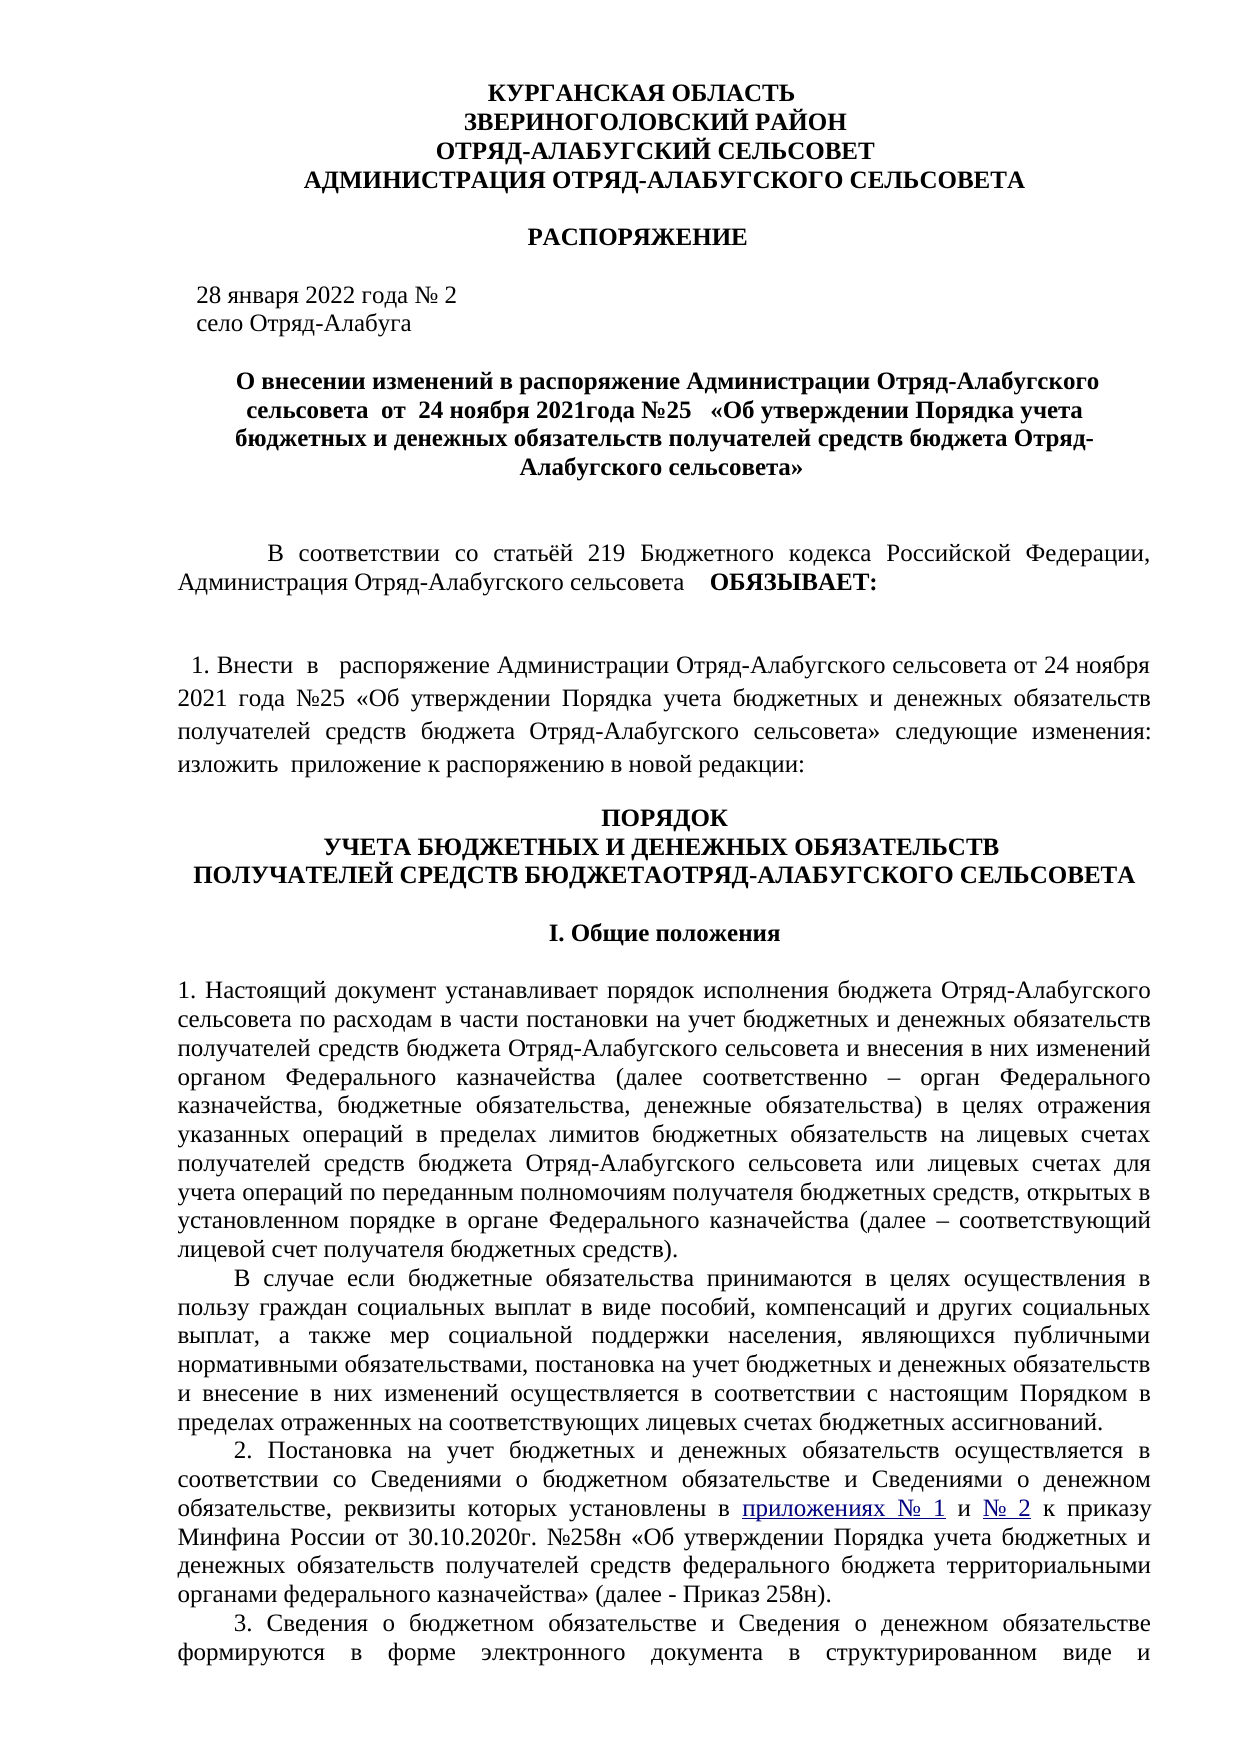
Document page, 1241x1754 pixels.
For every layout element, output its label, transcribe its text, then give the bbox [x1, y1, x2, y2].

text 1. Внести в распоряжение Администрации Отряд-Алабугского сельсовета от 24 ноября 2021 года №25 «Об утверждении Порядка учета бюджетных и денежных обязательств получателей средств бюджета Отряд-Алабугского сельсовета» следующие изменения: изложить приложение к распоряжению в новой редакции: [177, 650, 1152, 778]
text 3. Сведения о бюджетном обязательстве и Сведения о денежном обязательстве формируются в форме электронного документа в структурированном виде и [177, 1608, 1152, 1665]
text село Отряд-Алабуга [177, 308, 1152, 337]
title О внесении изменений в распоряжение Администрации Отряд-Алабугского сельсовета от 24 ноября 2021года №25 «Об утверждении Порядка учета бюджетных и денежных обязательств получателей средств бюджета Отряд-Алабугского сельсовета» [177, 366, 1152, 481]
text РАСПОРЯЖЕНИЕ [177, 222, 1152, 251]
text КУРГАНСКАЯ ОБЛАСТЬ [177, 74, 1152, 107]
title УЧЕТА БЮДЖЕТНЫХ И ДЕНЕЖНЫХ ОБЯЗАТЕЛЬСТВ [177, 832, 1152, 860]
text В случае если бюджетные обязательства принимаются в целях осуществления в пользу граждан социальных выплат в виде пособий, компенсаций и других социальных выплат, а также мер социальной поддержки населения, являющихся публичными нормативными обязательствами, постановка на учет бюджетных и денежных обязательств и внесение в них изменений осуществляется в соответствии с настоящим Порядком в пределах отраженных на соответствующих лицевых счетах бюджетных ассигнований. [177, 1263, 1152, 1435]
text АДМИНИСТРАЦИЯ ОТРЯД-АЛАБУГСКОГО СЕЛЬСОВЕТА [177, 165, 1152, 193]
text ОТРЯД-АЛАБУГСКИЙ СЕЛЬСОВЕТ [158, 136, 1152, 165]
text ЗВЕРИНОГОЛОВСКИЙ РАЙОН [158, 107, 1152, 136]
text 1. Настоящий документ устанавливает порядок исполнения бюджета Отряд-Алабугского сельсовета по расходам в части постановки на учет бюджетных и денежных обязательств получателей средств бюджета Отряд-Алабугского сельсовета и внесения в них изменений органом Федерального казначейства (далее соответственно – орган Федерального казначейства, бюджетные обязательства, денежные обязательства) в целях отражения указанных операций в пределах лимитов бюджетных обязательств на лицевых счетах получателей средств бюджета Отряд-Алабугского сельсовета или лицевых счетах для учета операций по переданным полномочиям получателя бюджетных средств, открытых в установленном порядке в органе Федерального казначейства (далее – соответствующий лицевой счет получателя бюджетных средств). [177, 975, 1152, 1263]
title ПОРЯДОК [177, 803, 1152, 832]
text 2. Постановка на учет бюджетных и денежных обязательств осуществляется в соответствии со Сведениями о бюджетном обязательстве и Сведениями о денежном обязательстве, реквизиты которых установлены в приложениях № 1 и № 2 к приказу Минфина России от 30.10.2020г. №258н «Об утверждении Порядка учета бюджетных и денежных обязательств получателей средств федерального бюджета территориальными органами федерального казначейства» (далее - Приказ 258н). [177, 1435, 1152, 1608]
text В соответствии со статьёй 219 Бюджетного кодекса Российской Федерации, Администрация Отряд-Алабугского сельсовета ОБЯЗЫВАЕТ: [177, 538, 1152, 596]
title ПОЛУЧАТЕЛЕЙ СРЕДСТВ БЮДЖЕТАОТРЯД-АЛАБУГСКОГО СЕЛЬСОВЕТА [177, 860, 1152, 889]
text I. Общие положения [177, 918, 1152, 947]
text 28 января 2022 года № 2 [177, 280, 1152, 308]
